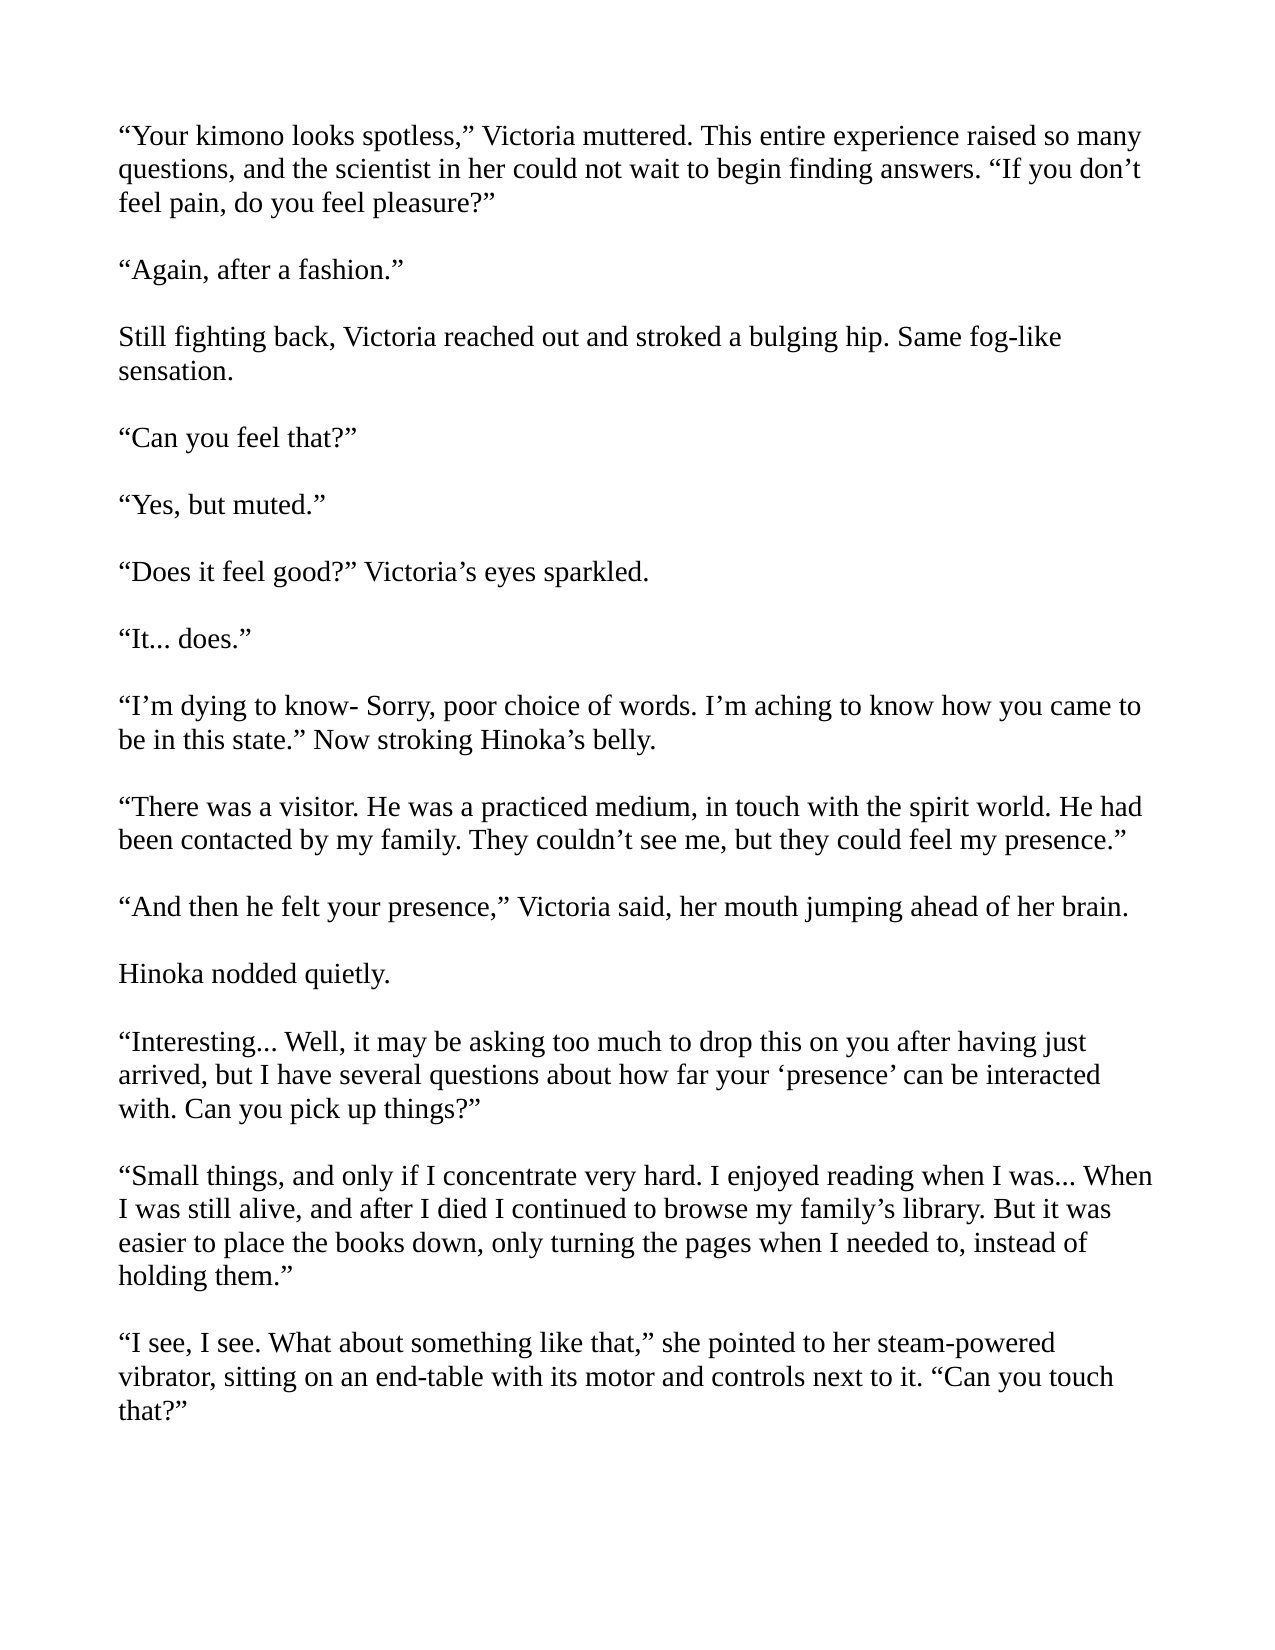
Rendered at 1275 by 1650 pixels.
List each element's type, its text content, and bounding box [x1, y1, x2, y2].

text “Interesting... Well, it may be asking too much to drop this on you after having just arrived, but I have several questions about how far your ‘presence’ can be interacted with. Can you pick up things?” [118, 1024, 1157, 1124]
text Still fighting back, Victoria reached out and stroked a bulging hip. Same fog-like sensation. [118, 319, 1157, 386]
text “Small things, and only if I concentrate very hard. I enjoyed reading when I was... When I was still alive, and after I died I continued to browse my family’s library. But it was easier to place the books down, only turning the pages when I needed to, instead of holding them.” [118, 1158, 1157, 1292]
text “It... does.” [118, 621, 1157, 655]
text “Your kimono looks spotless,” Victoria muttered. This entire experience raised so many questions, and the scientist in her could not wait to begin finding answers. “If you don’t feel pain, do you feel pleasure?” [118, 118, 1157, 219]
text “Does it feel good?” Victoria’s eyes sparkled. [118, 554, 1157, 588]
text “There was a visitor. He was a practiced medium, in touch with the spirit world. He had been contacted by my family. They couldn’t see me, but they could feel my presence.” [118, 789, 1157, 856]
text “And then he felt your presence,” Victoria said, her mouth jumping ahead of her brain. [118, 889, 1157, 923]
text “I see, I see. What about something like that,” she pointed to her steam-powered vibrator, sitting on an end-table with its motor and controls next to it. “Can you touch that?” [118, 1326, 1157, 1426]
text “Again, after a fashion.” [118, 252, 1157, 286]
text Hinoka nodded quietly. [118, 957, 1157, 990]
text “Yes, but muted.” [118, 487, 1157, 521]
text “Can you feel that?” [118, 420, 1157, 453]
text “I’m dying to know- Sorry, poor choice of words. I’m aching to know how you came to be in this state.” Now stroking Hinoka’s belly. [118, 688, 1157, 755]
